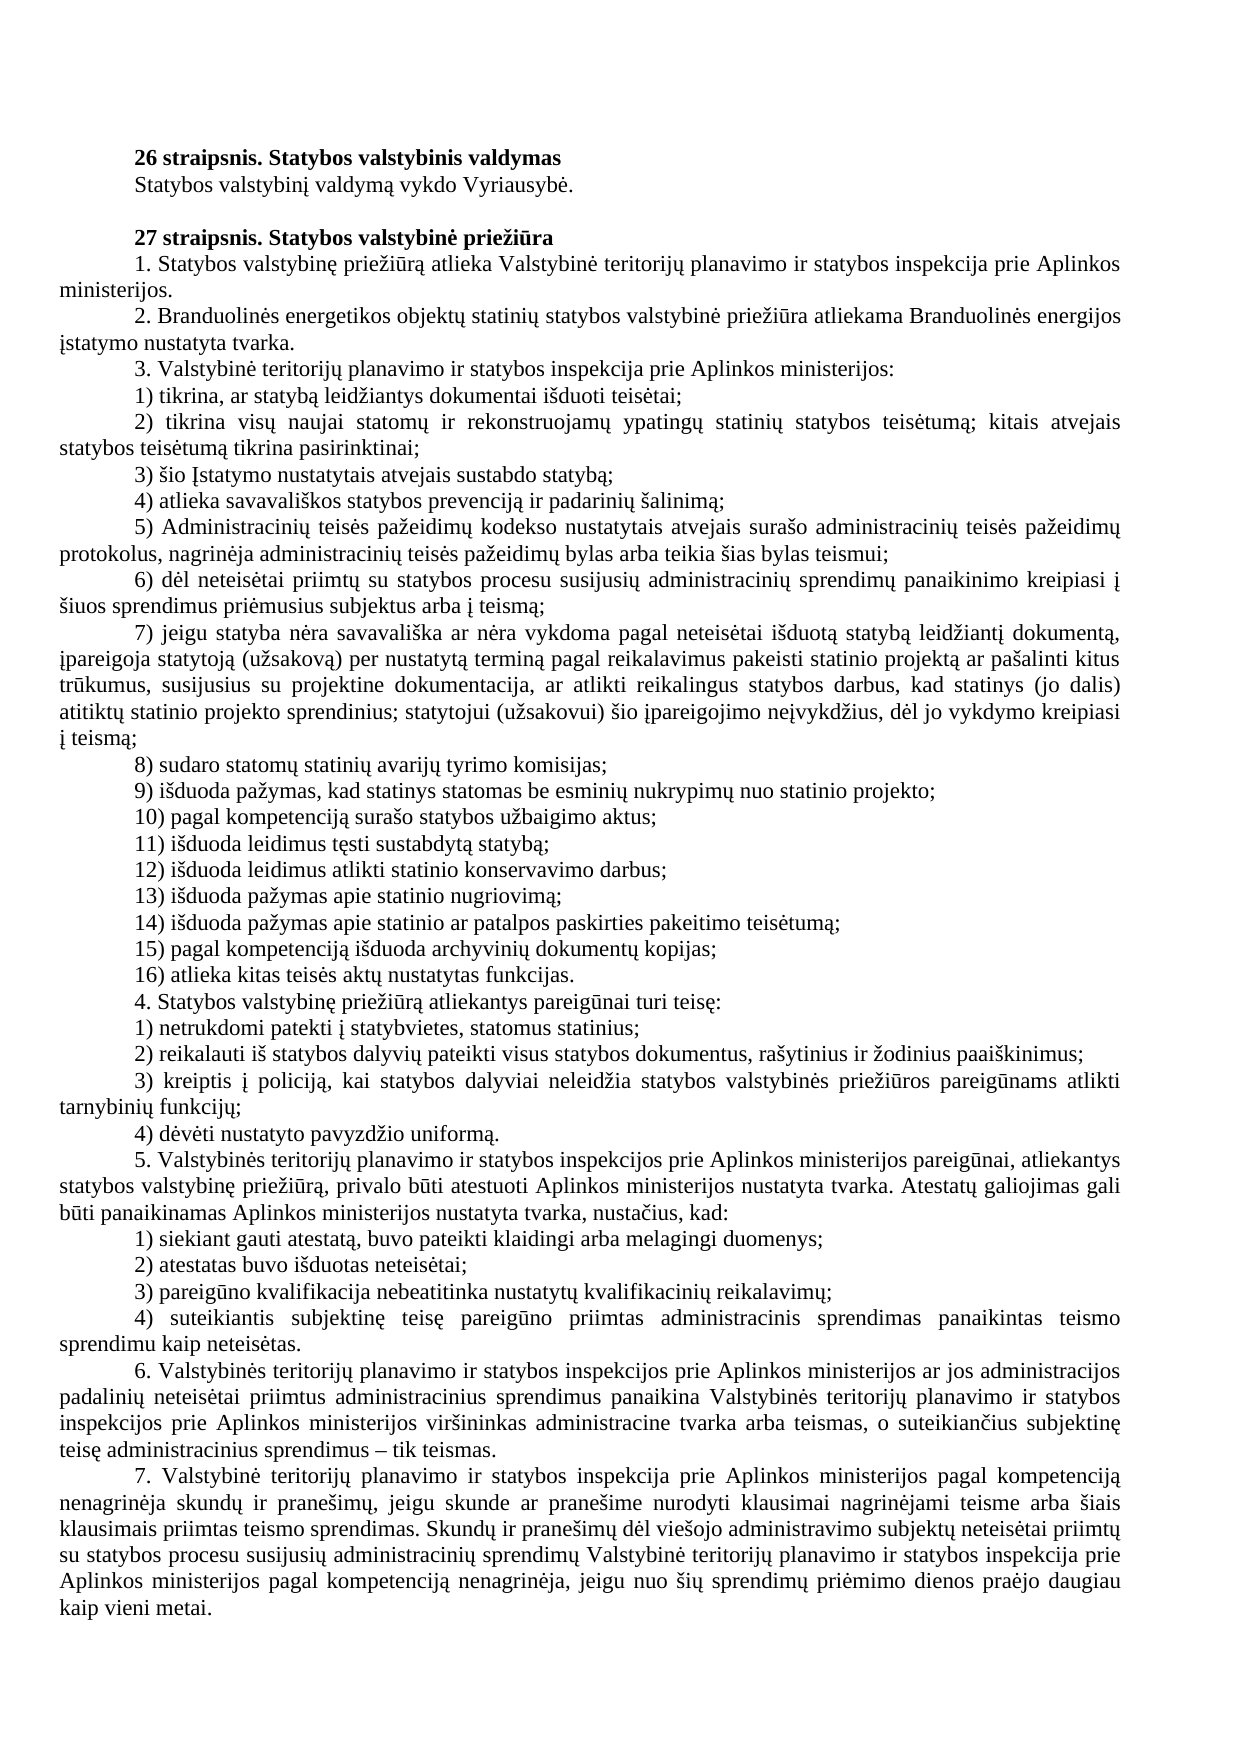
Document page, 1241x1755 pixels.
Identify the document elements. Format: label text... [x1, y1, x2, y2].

text 2. Branduolinės energetikos objektų statinių statybos valstybinė priežiūra atliekama Branduolinės energijos įstatymo nustatyta tvarka. [59, 303, 1122, 355]
text 6. Valstybinės teritorijų planavimo ir statybos inspekcijos prie Aplinkos ministerijos ar jos administracijos padalinių neteisėtai priimtus administracinius sprendimus panaikina Valstybinės teritorijų planavimo ir statybos inspekcijos prie Aplinkos ministerijos viršininkas administracine tvarka arba teismas, o suteikiančius subjektinę teisę administracinius sprendimus – tik teismas. [59, 1357, 1122, 1462]
text 7) jeigu statyba nėra savavališka ar nėra vykdoma pagal neteisėtai išduotą statybą leidžiantį dokumentą, įpareigoja statytoją (užsakovą) per nustatytą terminą pagal reikalavimus pakeisti statinio projektą ar pašalinti kitus trūkumus, susijusius su projektine dokumentacija, ar atlikti reikalingus statybos darbus, kad statinys (jo dalis) atitiktų statinio projekto sprendinius; statytojui (užsakovui) šio įpareigojimo neįvykdžius, dėl jo vykdymo kreipiasi į teismą; [59, 619, 1122, 751]
text 8) sudaro statomų statinių avarijų tyrimo komisijas; [59, 751, 1122, 777]
text 1) netrukdomi patekti į statybvietes, statomus statinius; [59, 1014, 1122, 1041]
text 9) išduoda pažymas, kad statinys statomas be esminių nukrypimų nuo statinio projekto; [59, 777, 1122, 803]
text 12) išduoda leidimus atlikti statinio konservavimo darbus; [59, 856, 1122, 882]
text 5) Administracinių teisės pažeidimų kodekso nustatytais atvejais surašo administracinių teisės pažeidimų protokolus, nagrinėja administracinių teisės pažeidimų bylas arba teikia šias bylas teismui; [59, 513, 1122, 566]
text 5. Valstybinės teritorijų planavimo ir statybos inspekcijos prie Aplinkos ministerijos pareigūnai, atliekantys statybos valstybinę priežiūrą, privalo būti atestuoti Aplinkos ministerijos nustatyta tvarka. Atestatų galiojimas gali būti panaikinamas Aplinkos ministerijos nustatyta tvarka, nustačius, kad: [59, 1146, 1122, 1225]
text 6) dėl neteisėtai priimtų su statybos procesu susijusių administracinių sprendimų panaikinimo kreipiasi į šiuos sprendimus priėmusius subjektus arba į teismą; [59, 566, 1122, 619]
text 2) atestatas buvo išduotas neteisėtai; [59, 1251, 1122, 1278]
text 3. Valstybinė teritorijų planavimo ir statybos inspekcija prie Aplinkos ministerijos: [59, 355, 1122, 382]
text 3) pareigūno kvalifikacija nebeatitinka nustatytų kvalifikacinių reikalavimų; [59, 1278, 1122, 1304]
text 7. Valstybinė teritorijų planavimo ir statybos inspekcija prie Aplinkos ministerijos pagal kompetenciją nenagrinėja skundų ir pranešimų, jeigu skunde ar pranešime nurodyti klausimai nagrinėjami teisme arba šiais klausimais priimtas teismo sprendimas. Skundų ir pranešimų dėl viešojo administravimo subjektų neteisėtai priimtų su statybos procesu susijusių administracinių sprendimų Valstybinė teritorijų planavimo ir statybos inspekcija prie Aplinkos ministerijos pagal kompetenciją nenagrinėja, jeigu nuo šių sprendimų priėmimo dienos praėjo daugiau kaip vieni metai. [59, 1462, 1122, 1620]
text 26 straipsnis. Statybos valstybinis valdymas [59, 144, 1122, 171]
text 10) pagal kompetenciją surašo statybos užbaigimo aktus; [59, 803, 1122, 830]
text 3) kreiptis į policiją, kai statybos dalyviai neleidžia statybos valstybinės priežiūros pareigūnams atlikti tarnybinių funkcijų; [59, 1067, 1122, 1119]
text 16) atlieka kitas teisės aktų nustatytas funkcijas. [59, 961, 1122, 988]
text 2) reikalauti iš statybos dalyvių pateikti visus statybos dokumentus, rašytinius ir žodinius paaiškinimus; [59, 1041, 1122, 1067]
text 2) tikrina visų naujai statomų ir rekonstruojamų ypatingų statinių statybos teisėtumą; kitais atvejais statybos teisėtumą tikrina pasirinktinai; [59, 408, 1122, 461]
text 1) tikrina, ar statybą leidžiantys dokumentai išduoti teisėtai; [59, 382, 1122, 408]
text 13) išduoda pažymas apie statinio nugriovimą; [59, 882, 1122, 909]
text 14) išduoda pažymas apie statinio ar patalpos paskirties pakeitimo teisėtumą; [59, 909, 1122, 935]
text 1) siekiant gauti atestatą, buvo pateikti klaidingi arba melagingi duomenys; [59, 1225, 1122, 1251]
text 4. Statybos valstybinę priežiūrą atliekantys pareigūnai turi teisę: [59, 988, 1122, 1014]
text 3) šio Įstatymo nustatytais atvejais sustabdo statybą; [59, 461, 1122, 487]
text 4) suteikiantis subjektinę teisę pareigūno priimtas administracinis sprendimas panaikintas teismo sprendimu kaip neteisėtas. [59, 1304, 1122, 1357]
text 4) dėvėti nustatyto pavyzdžio uniformą. [59, 1119, 1122, 1146]
text 27 straipsnis. Statybos valstybinė priežiūra [59, 223, 1122, 250]
text Statybos valstybinį valdymą vykdo Vyriausybė. [59, 171, 1122, 197]
text 1. Statybos valstybinę priežiūrą atlieka Valstybinė teritorijų planavimo ir statybos inspekcija prie Aplinkos ministerijos. [59, 250, 1122, 303]
text 11) išduoda leidimus tęsti sustabdytą statybą; [59, 830, 1122, 856]
text 15) pagal kompetenciją išduoda archyvinių dokumentų kopijas; [59, 935, 1122, 961]
text 4) atlieka savavališkos statybos prevenciją ir padarinių šalinimą; [59, 487, 1122, 513]
